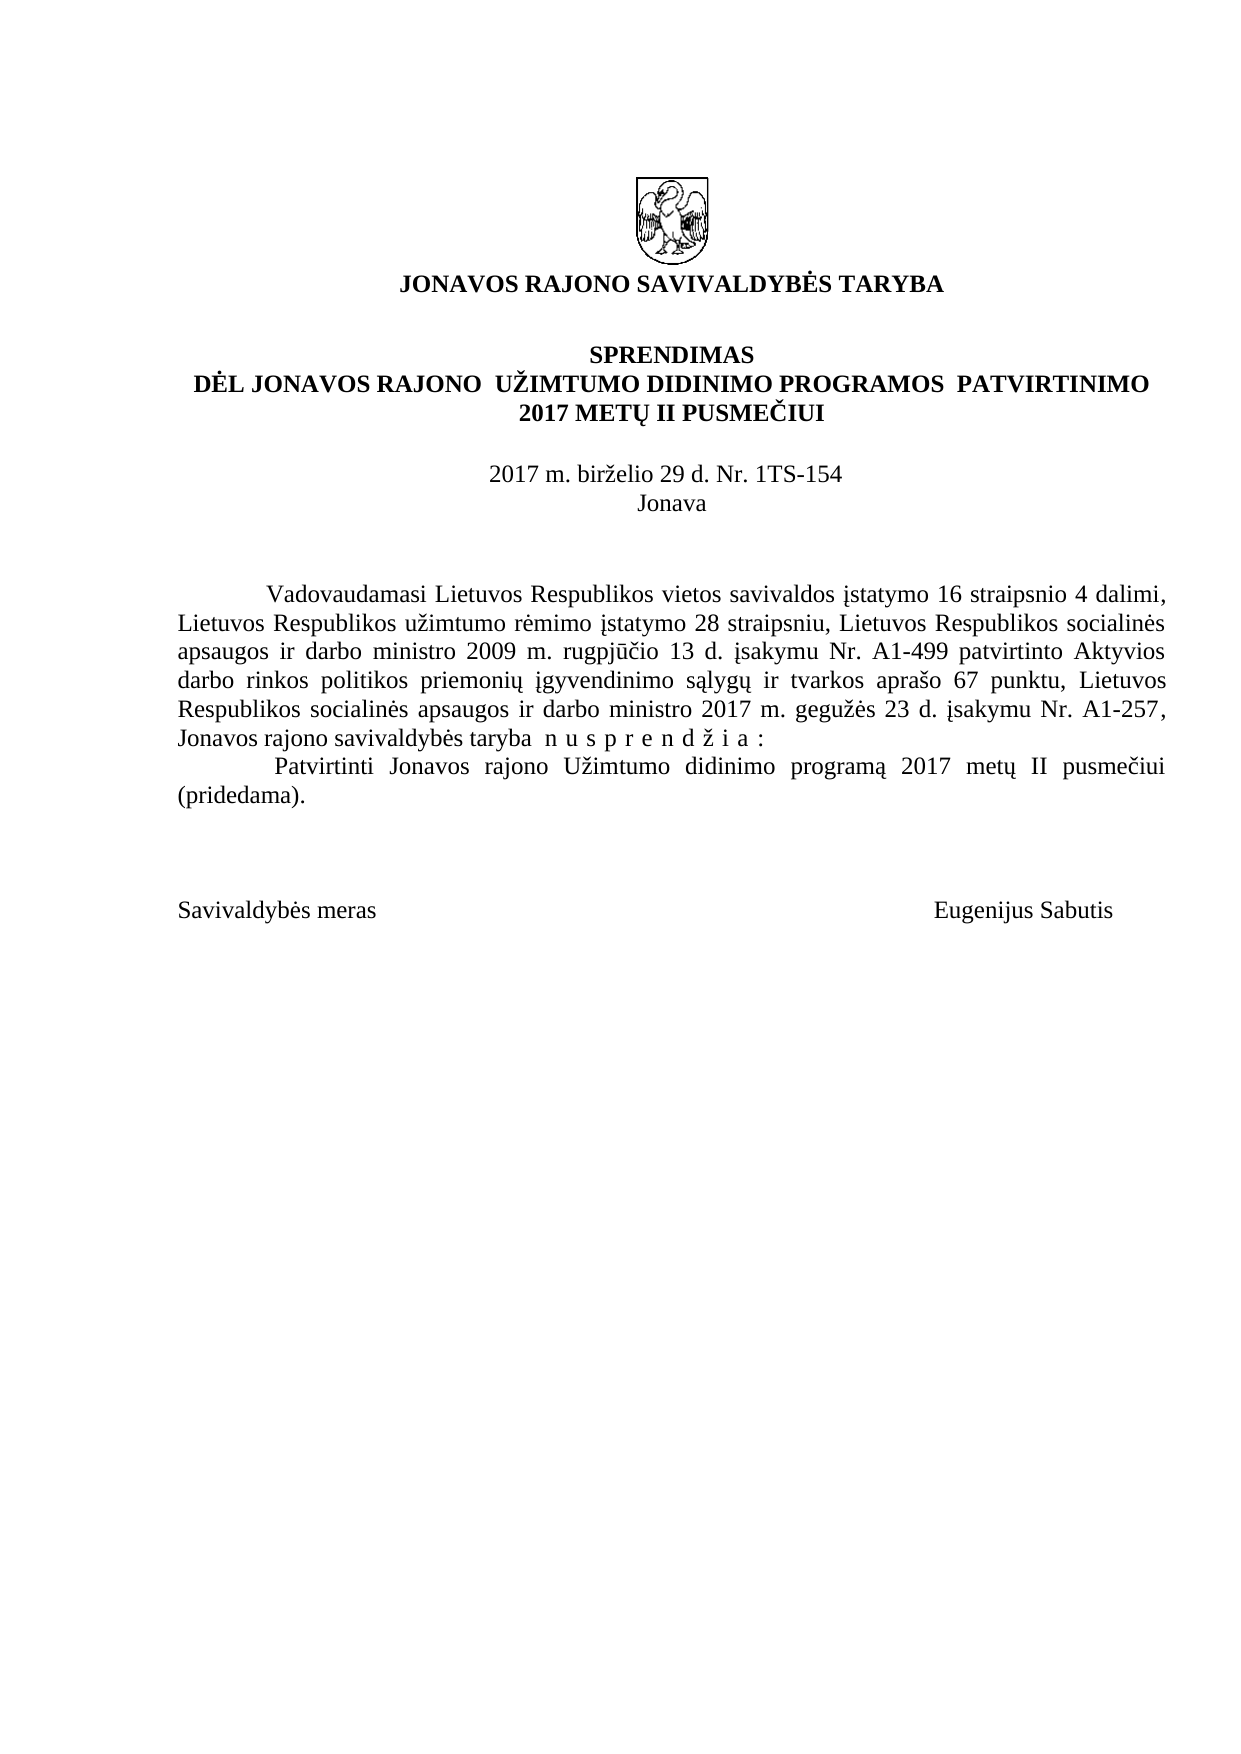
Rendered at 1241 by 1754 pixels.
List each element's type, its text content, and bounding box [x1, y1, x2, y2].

text Patvirtinti Jonavos rajono Užimtumo didinimo programą 2017 metų II pusmečiui (pridedama). [177, 751, 1166, 809]
text Vadovaudamasi Lietuvos Respublikos vietos savivaldos įstatymo 16 straipsnio 4 dalimi, Lietuvos Respublikos užimtumo rėmimo įstatymo 28 straipsniu, Lietuvos Respublikos socialinės apsaugos ir darbo ministro 2009 m. rugpjūčio 13 d. įsakymu Nr. A1-499 patvirtinto Aktyvios darbo rinkos politikos priemonių įgyvendinimo sąlygų ir tvarkos aprašo 67 punktu, Lietuvos Respublikos socialinės apsaugos ir darbo ministro 2017 m. gegužės 23 d. įsakymu Nr. A1-257, Jonavos rajono savivaldybės taryba nusprendžia: [177, 579, 1166, 751]
text JONAVOS RAJONO SAVIVALDYBĖS TARYBA [177, 269, 1166, 297]
text Jonava [177, 488, 1166, 517]
text Savivaldybės meras Eugenijus Sabutis [177, 895, 1166, 924]
text SPRENDIMAS [177, 340, 1166, 369]
text 2017 m. birželio 29 d. Nr. 1TS-154 [177, 459, 1166, 488]
text DĖL JONAVOS RAJONO UŽIMTUMO DIDINIMO PROGRAMOS PATVIRTINIMO 2017 METŲ II PUSMEČIUI [177, 369, 1166, 427]
